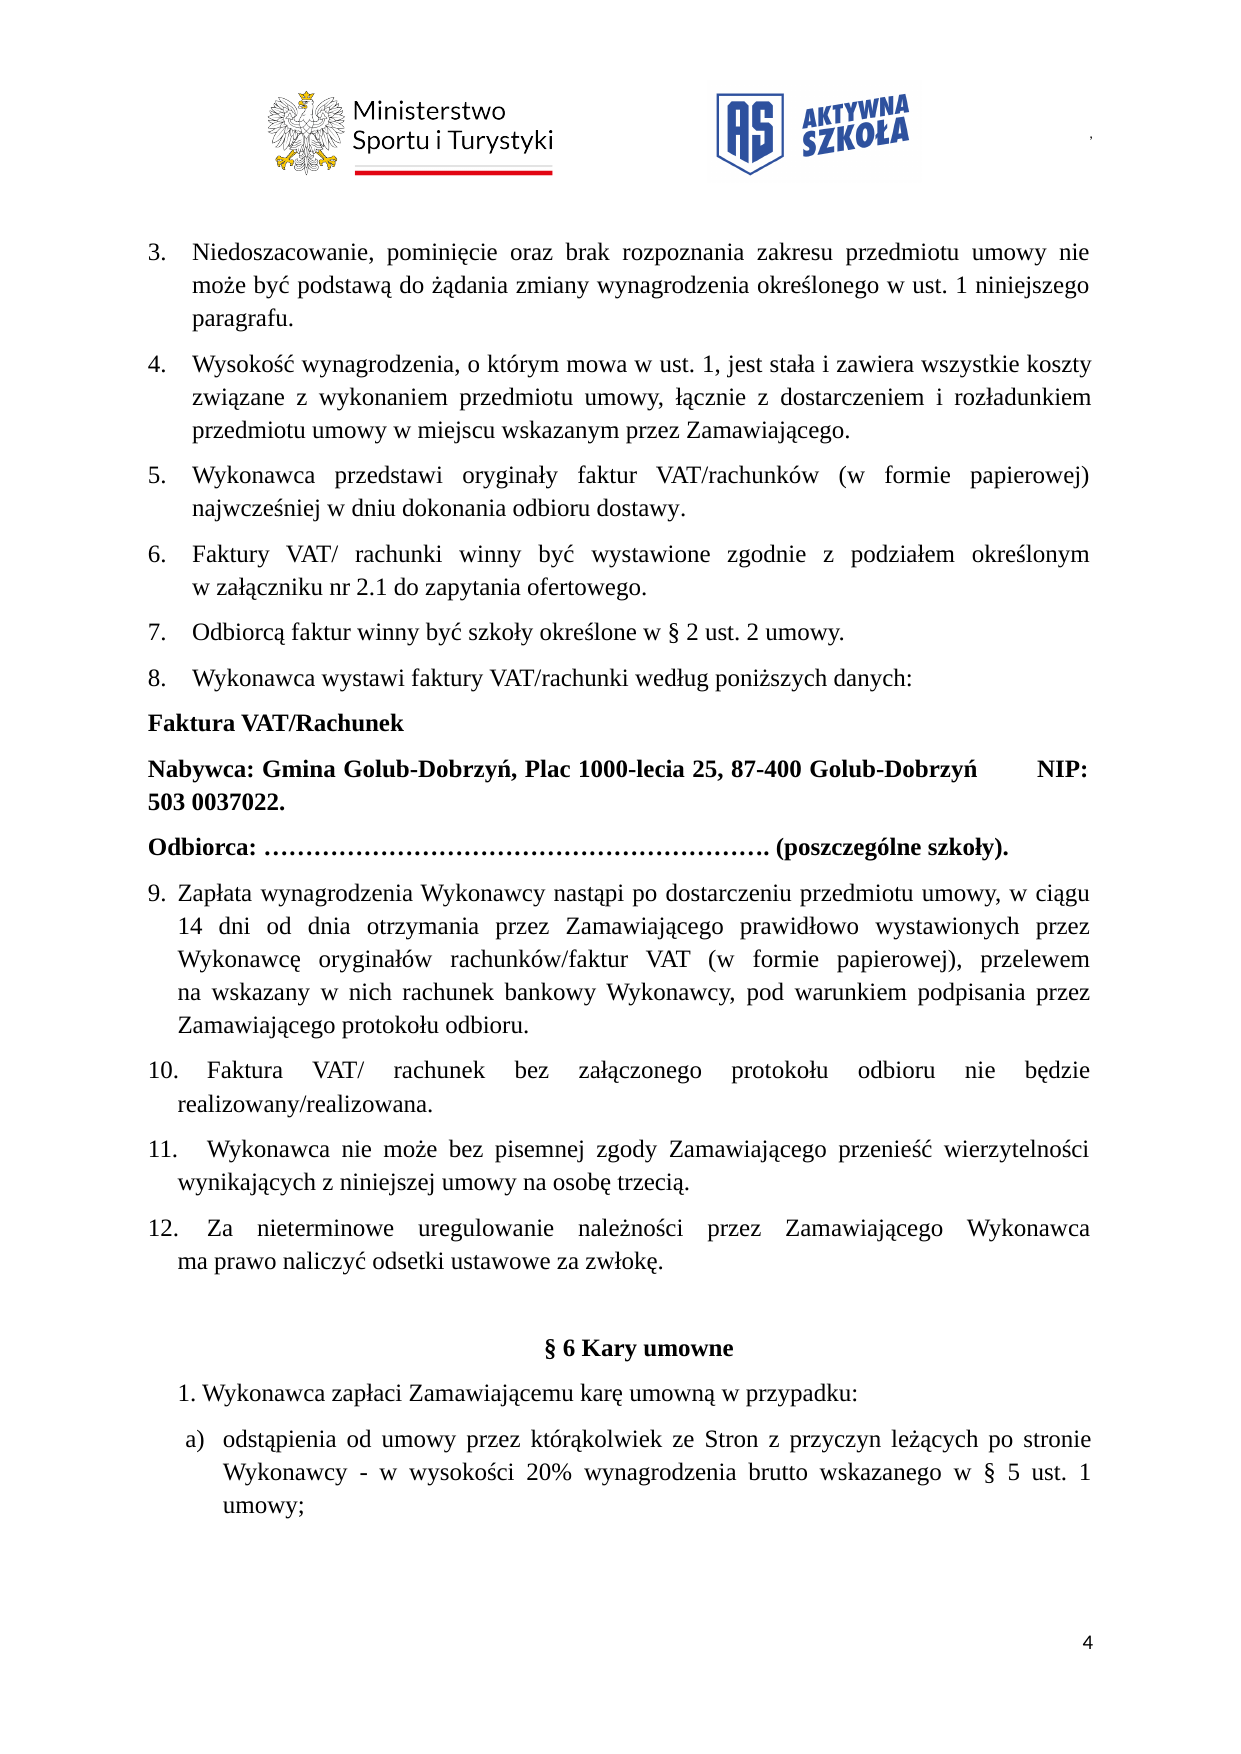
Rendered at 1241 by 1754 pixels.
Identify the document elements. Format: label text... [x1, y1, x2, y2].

list Zapłata wynagrodzenia Wykonawcy nastąpi po dostarczeniu przedmiotu umowy, w ciągu 14 dni od dnia otrzymania przez Zamawiającego prawidłowo wystawionych przez Wykonawcę oryginałów rachunków/faktur VAT (w formie papierowej), przelewem na wskazany w nich rachunek bankowy Wykonawcy, pod warunkiem podpisania przez Zamawiającego protokołu odbioru. [148, 878, 1091, 1039]
list Nabywca: Gmina Golub-Dobrzyń, Plac 1000-lecia 25, 87-400 Golub-Dobrzyń NIP: 503 0037022. [148, 754, 1091, 816]
list Faktura VAT/ rachunek bez załączonego protokołu odbioru nie będzie realizowany/realizowana. [148, 1056, 1091, 1117]
list Wysokość wynagrodzenia, o którym mowa w ust. 1, jest stała i zawiera wszystkie koszty związane z wykonaniem przedmiotu umowy, łącznie z dostarczeniem i rozładunkiem przedmiotu umowy w miejscu wskazanym przez Zamawiającego. [148, 349, 1093, 443]
list odstąpienia od umowy przez którąkolwiek ze Stron z przyczyn leżących po stronie Wykonawcy - w wysokości 20% wynagrodzenia brutto wskazanego w § 5 ust. 1 umowy; [185, 1424, 1093, 1519]
list Odbiorcą faktur winny być szkoły określone w § 2 ust. 2 umowy. [148, 617, 1091, 646]
list Faktura VAT/Rachunek [148, 708, 1091, 737]
list Niedoszacowanie, pominięcie oraz brak rozpoznania zakresu przedmiotu umowy nie może być podstawą do żądania zmiany wynagrodzenia określonego w ust. 1 niniejszego paragrafu. [148, 237, 1091, 332]
text § 6 Kary umowne [544, 1333, 1093, 1362]
list Faktury VAT/ rachunki winny być wystawione zgodnie z podziałem określonym w załączniku nr 2.1 do zapytania ofertowego. [148, 539, 1091, 601]
list Za nieterminowe uregulowanie należności przez Zamawiającego Wykonawca ma prawo naliczyć odsetki ustawowe za zwłokę. [148, 1213, 1091, 1274]
list Odbiorca: ……………………………………………………. (poszczególne szkoły). [148, 832, 1091, 861]
list Wykonawca nie może bez pisemnej zgody Zamawiającego przenieść wierzytelności wynikających z niniejszej umowy na osobę trzecią. [148, 1134, 1091, 1196]
list Wykonawca przedstawi oryginały faktur VAT/rachunków (w formie papierowej) najwcześniej w dniu dokonania odbioru dostawy. [148, 460, 1091, 522]
text 1. Wykonawca zapłaci Zamawiającemu karę umowną w przypadku: [177, 1378, 1093, 1407]
list Wykonawca wystawi faktury VAT/rachunki według poniższych danych: [148, 663, 1093, 692]
